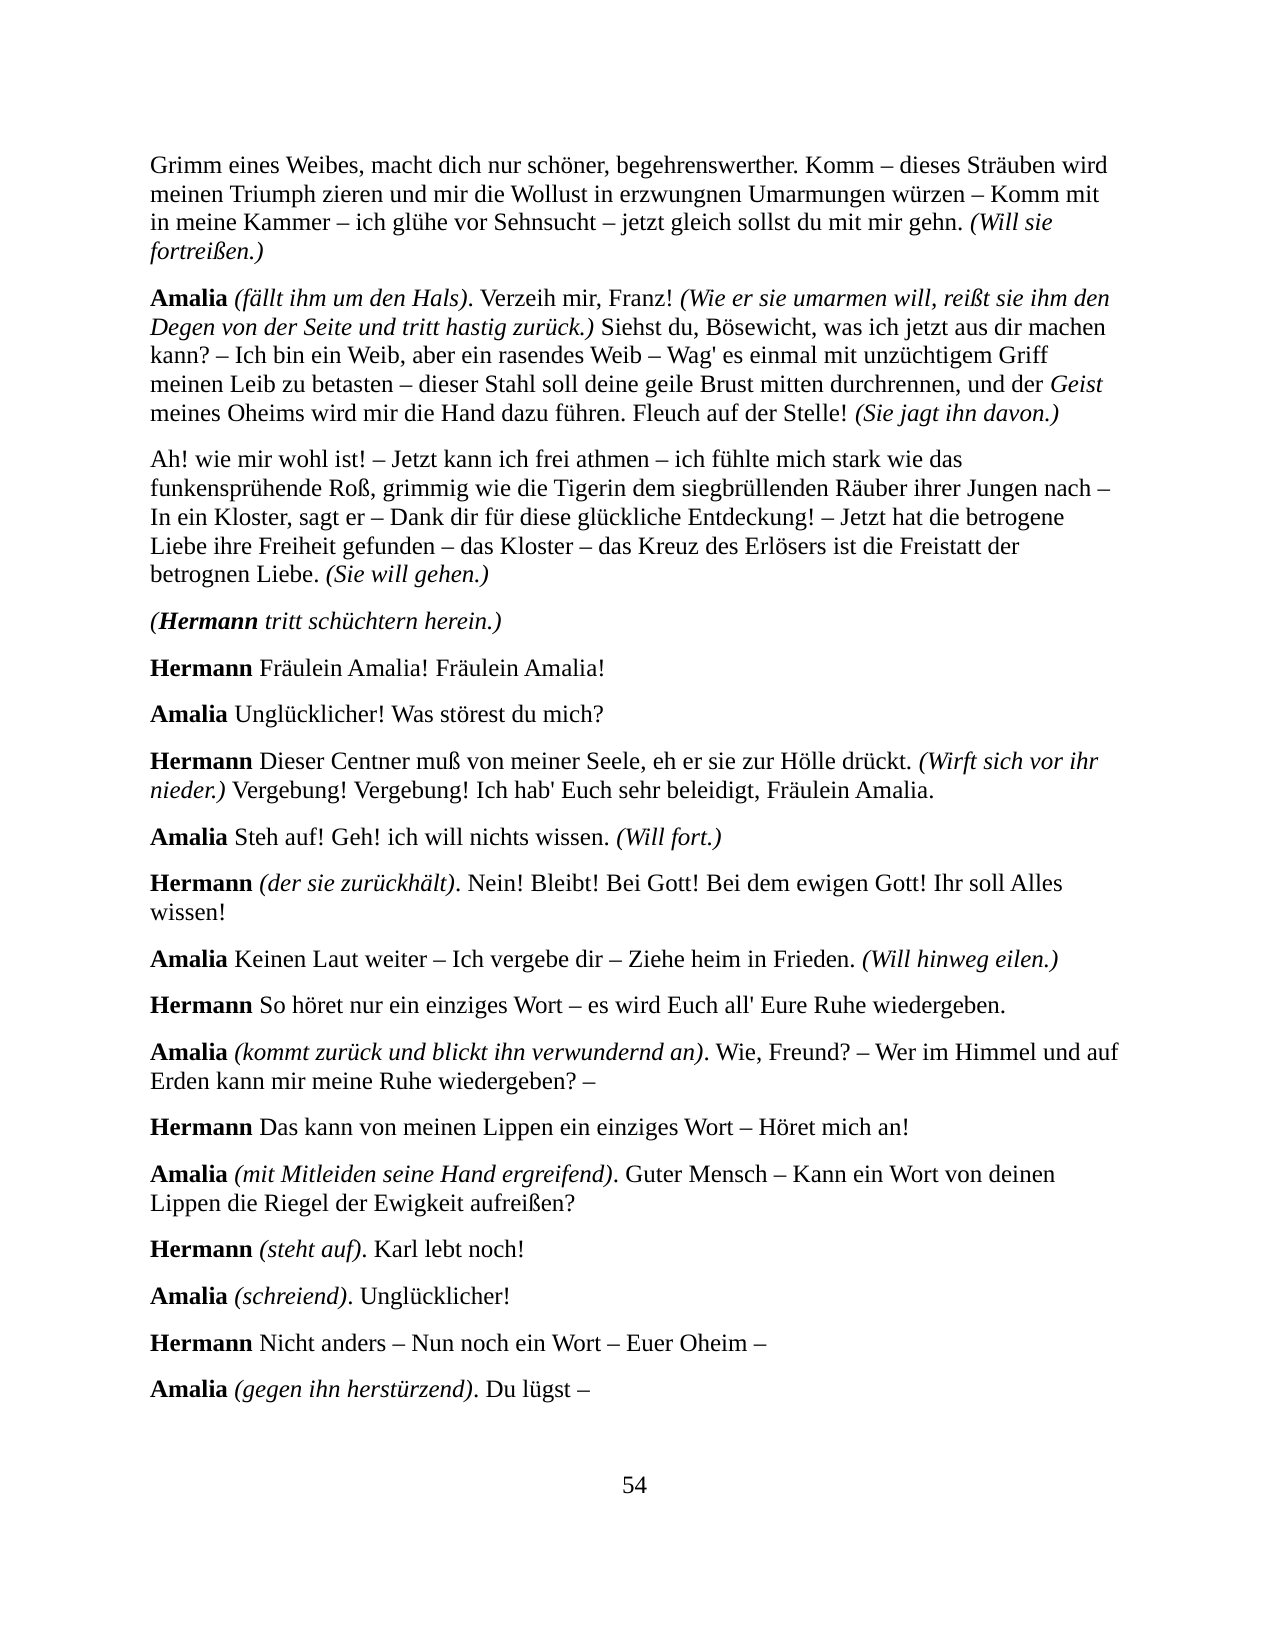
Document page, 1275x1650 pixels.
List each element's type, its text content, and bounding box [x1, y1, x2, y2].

text Amalia (fällt ihm um den Hals). Verzeih mir, Franz! (Wie er sie umarmen will, reißt sie ihm den Degen von der Seite und tritt hastig zurück.) Siehst du, Bösewicht, was ich jetzt aus dir machen kann? – Ich bin ein Weib, aber ein rasendes Weib – Wag' es einmal mit unzüchtigem Griff meinen Leib zu betasten – dieser Stahl soll deine geile Brust mitten durchrennen, und der Geist meines Oheims wird mir die Hand dazu führen. Fleuch auf der Stelle! (Sie jagt ihn davon.) [150, 283, 1125, 427]
text Grimm eines Weibes, macht dich nur schöner, begehrenswerther. Komm – dieses Sträuben wird meinen Triumph zieren und mir die Wollust in erzwungnen Umarmungen würzen – Komm mit in meine Kammer – ich glühe vor Sehnsucht – jetzt gleich sollst du mit mir gehn. (Will sie fortreißen.) [150, 150, 1125, 265]
text Ah! wie mir wohl ist! – Jetzt kann ich frei athmen – ich fühlte mich stark wie das funkensprühende Roß, grimmig wie die Tigerin dem siegbrüllenden Räuber ihrer Jungen nach – In ein Kloster, sagt er – Dank dir für diese glückliche Entdeckung! – Jetzt hat die betrogene Liebe ihre Freiheit gefunden – das Kloster – das Kreuz des Erlösers ist die Freistatt der betrognen Liebe. (Sie will gehen.) [150, 444, 1125, 588]
text Amalia Steh auf! Geh! ich will nichts wissen. (Will fort.) [150, 822, 1125, 850]
text Amalia (kommt zurück und blickt ihn verwundernd an). Wie, Freund? – Wer im Himmel und auf Erden kann mir meine Ruhe wiedergeben? – [150, 1037, 1125, 1094]
text Amalia Unglücklicher! Was störest du mich? [150, 699, 1125, 728]
text Hermann Nicht anders – Nun noch ein Wort – Euer Oheim – [150, 1328, 1125, 1357]
text Hermann Fräulein Amalia! Fräulein Amalia! [150, 653, 1125, 682]
text Amalia (mit Mitleiden seine Hand ergreifend). Guter Mensch – Kann ein Wort von deinen Lippen die Riegel der Ewigkeit aufreißen? [150, 1159, 1125, 1217]
text Hermann Dieser Centner muß von meiner Seele, eh er sie zur Hölle drückt. (Wirft sich vor ihr nieder.) Vergebung! Vergebung! Ich hab' Euch sehr beleidigt, Fräulein Amalia. [150, 746, 1125, 804]
text Hermann (steht auf). Karl lebt noch! [150, 1234, 1125, 1263]
text Amalia (gegen ihn herstürzend). Du lügst – [150, 1374, 1125, 1403]
text (Hermann tritt schüchtern herein.) [150, 606, 1125, 635]
text Amalia (schreiend). Unglücklicher! [150, 1281, 1125, 1310]
text Hermann (der sie zurückhält). Nein! Bleibt! Bei Gott! Bei dem ewigen Gott! Ihr soll Alles wissen! [150, 868, 1125, 926]
text Amalia Keinen Laut weiter – Ich vergebe dir – Ziehe heim in Frieden. (Will hinweg eilen.) [150, 944, 1125, 972]
text Hermann So höret nur ein einziges Wort – es wird Euch all' Eure Ruhe wiedergeben. [150, 990, 1125, 1019]
text Hermann Das kann von meinen Lippen ein einziges Wort – Höret mich an! [150, 1112, 1125, 1141]
